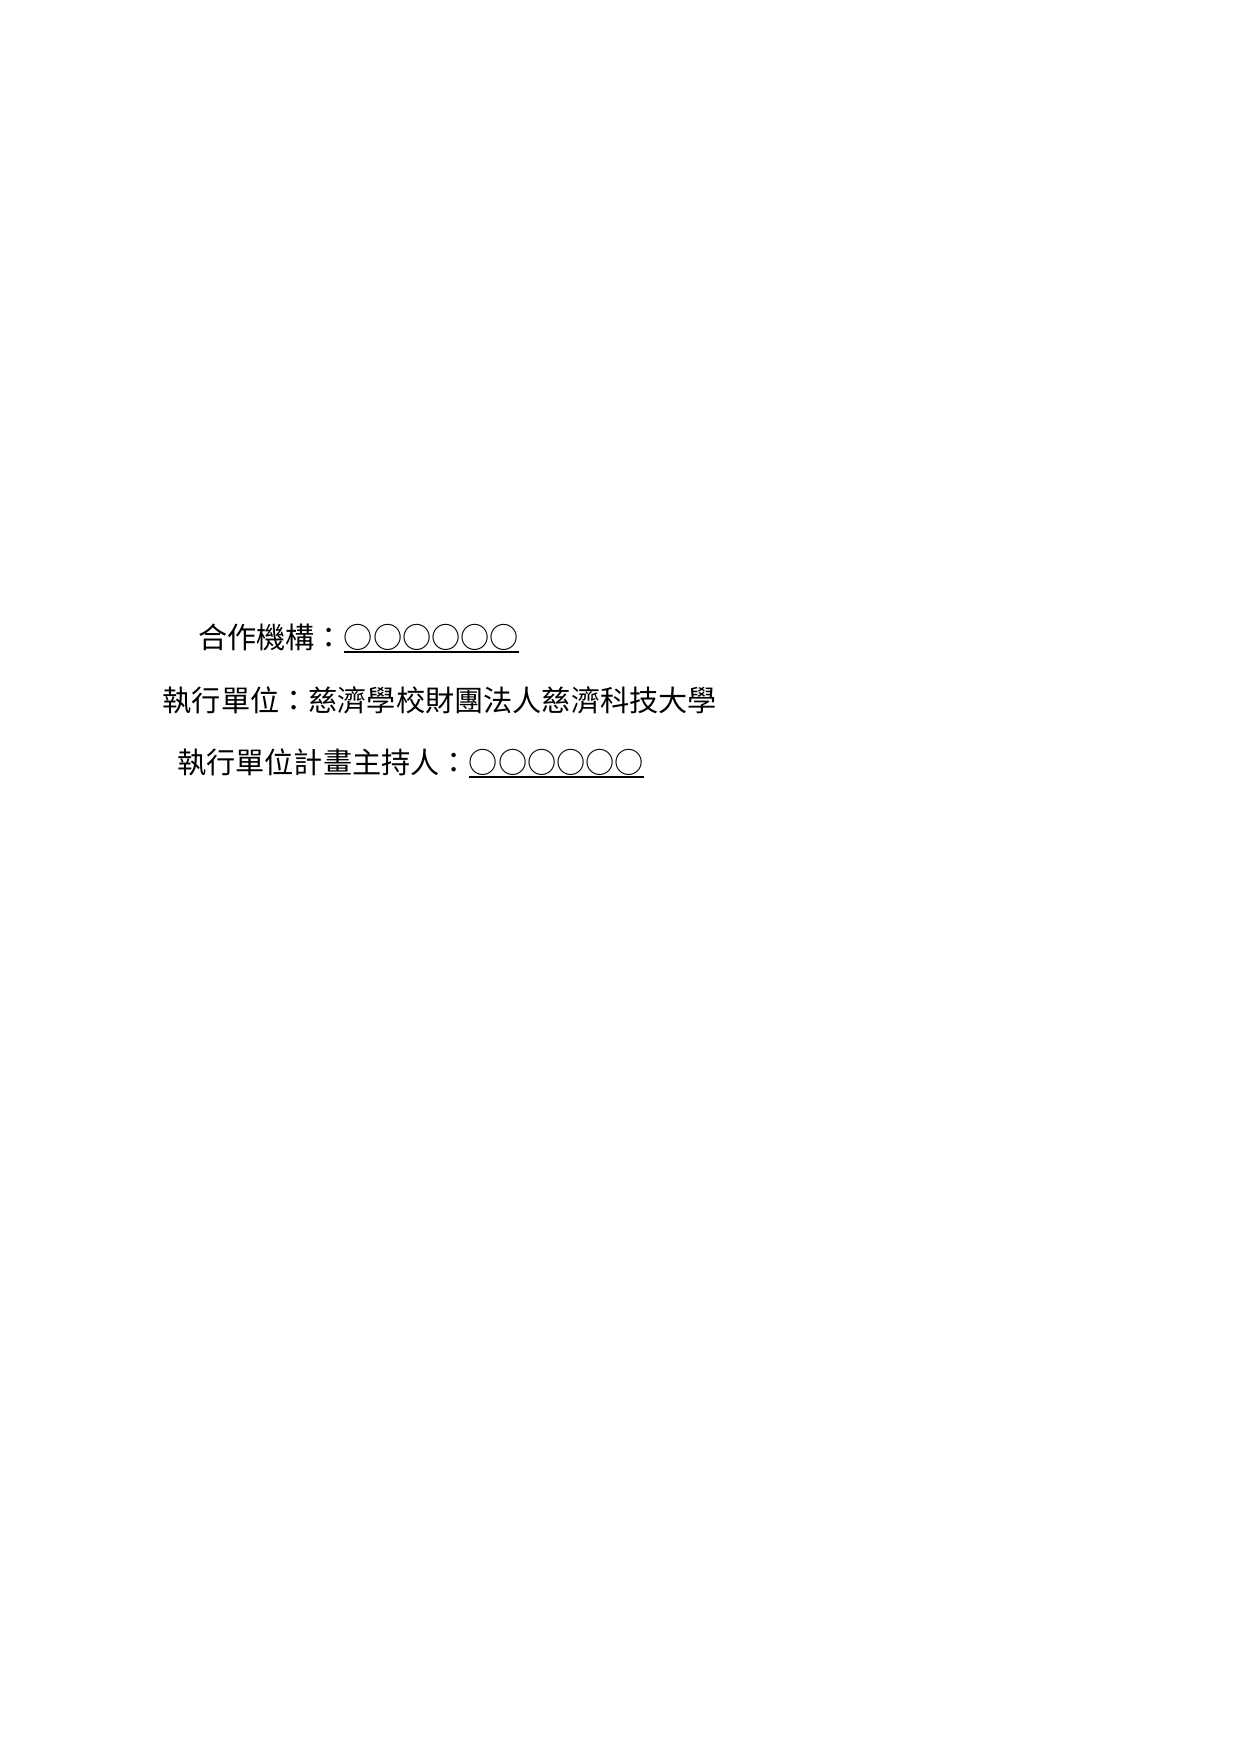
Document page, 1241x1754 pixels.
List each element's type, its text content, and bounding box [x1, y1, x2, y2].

text 執行單位：慈濟學校財團法人慈濟科技大學 [75, 657, 1165, 719]
text 合作機構：○○○○○○ [75, 594, 1165, 657]
text 執行單位計畫主持人：○○○○○○ [75, 719, 1165, 782]
